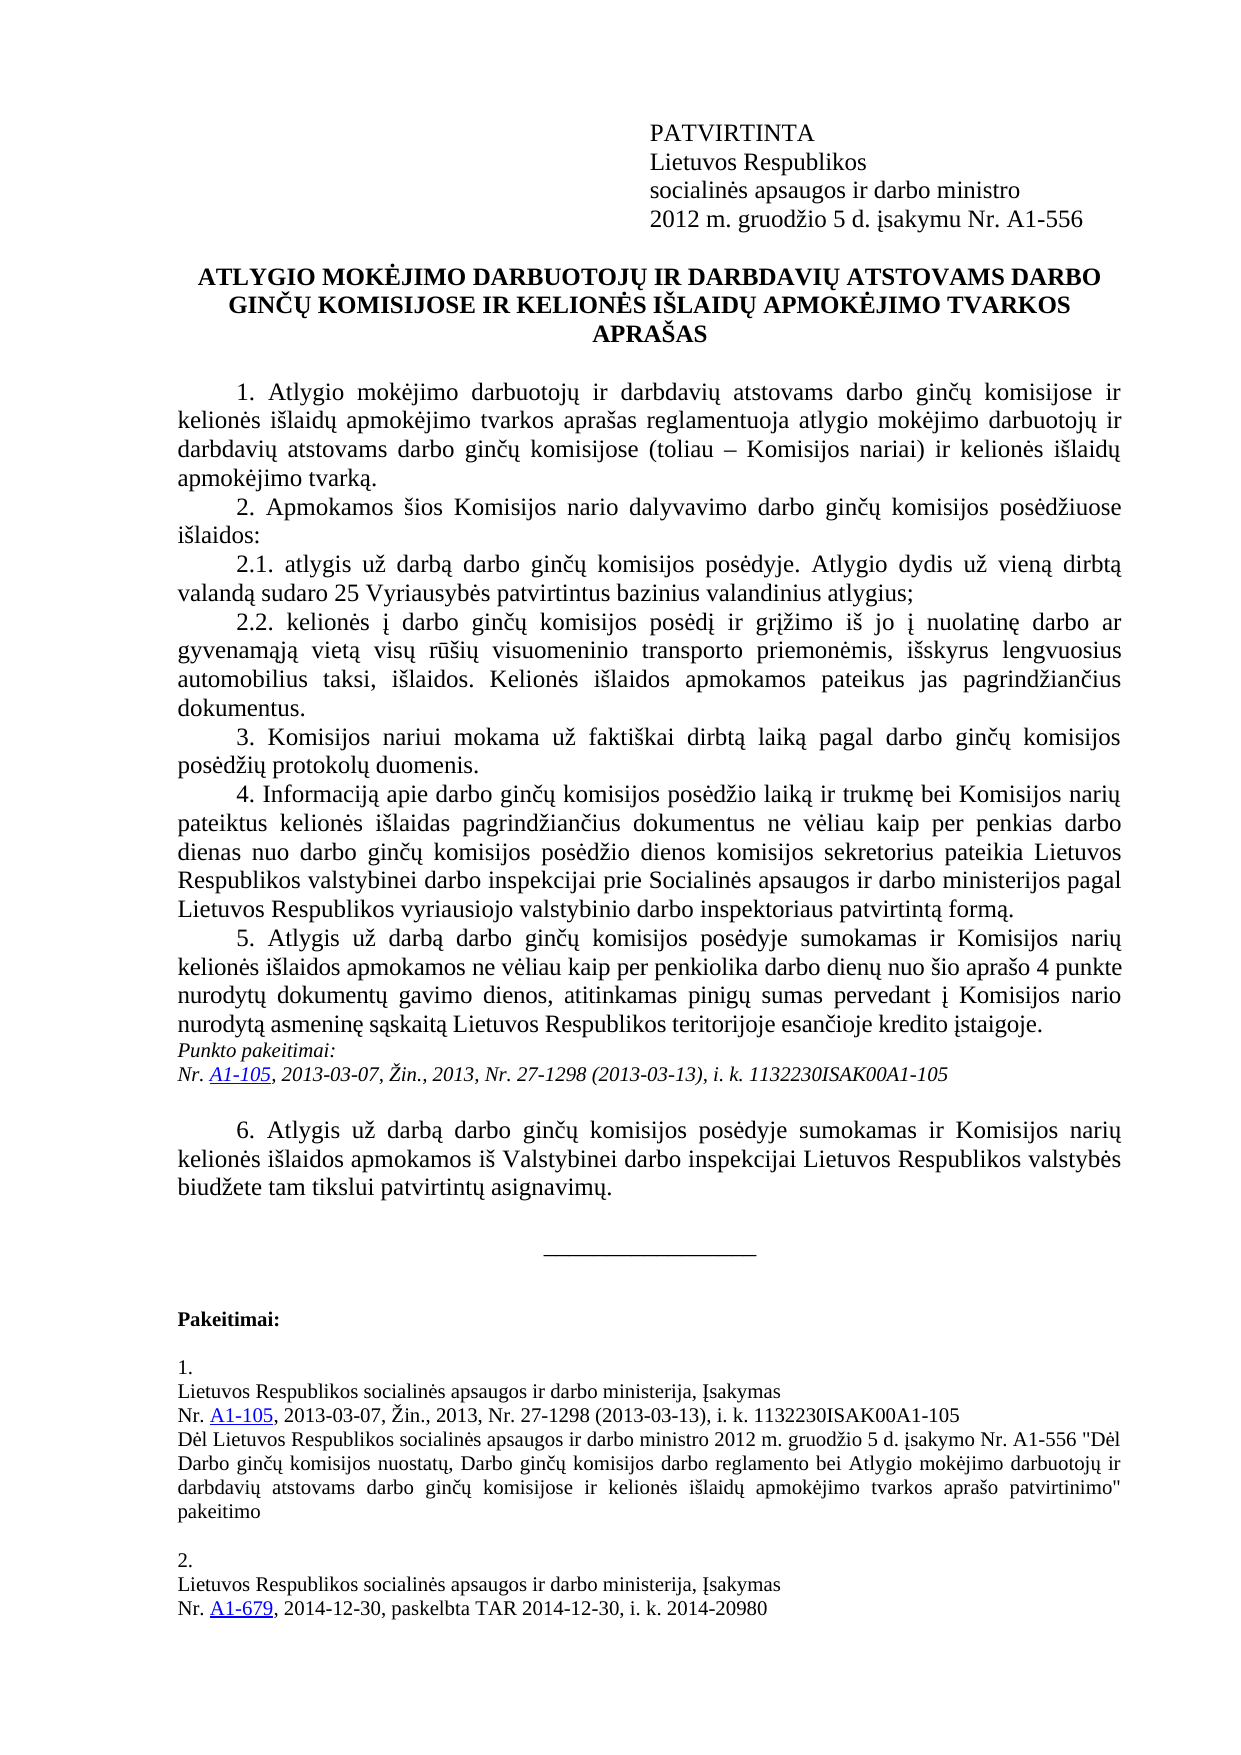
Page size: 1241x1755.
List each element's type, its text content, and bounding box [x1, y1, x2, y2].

text 2.1. atlygis už darbą darbo ginčų komisijos posėdyje. Atlygio dydis už vieną dirbtą valandą sudaro 25 Vyriausybės patvirtintus bazinius valandinius atlygius; [177, 549, 1122, 607]
text 2012 m. gruodžio 5 d. įsakymu Nr. A1-556 [649, 204, 1122, 233]
text socialinės apsaugos ir darbo ministro [649, 176, 1122, 204]
text 3. Komisijos nariui mokama už faktiškai dirbtą laiką pagal darbo ginčų komisijos posėdžių protokolų duomenis. [177, 722, 1122, 779]
text Punkto pakeitimai: [177, 1038, 1122, 1062]
text 1. [177, 1355, 1122, 1379]
text 4. Informaciją apie darbo ginčų komisijos posėdžio laiką ir trukmę bei Komisijos narių pateiktus kelionės išlaidas pagrindžiančius dokumentus ne vėliau kaip per penkias darbo dienas nuo darbo ginčų komisijos posėdžio dienos komisijos sekretorius pateikia Lietuvos Respublikos valstybinei darbo inspekcijai prie Socialinės apsaugos ir darbo ministerijos pagal Lietuvos Respublikos vyriausiojo valstybinio darbo inspektoriaus patvirtintą formą. [177, 779, 1122, 923]
text 2.2. kelionės į darbo ginčų komisijos posėdį ir grįžimo iš jo į nuolatinę darbo ar gyvenamąją vietą visų rūšių visuomeninio transporto priemonėmis, išskyrus lengvuosius automobilius taksi, išlaidos. Kelionės išlaidos apmokamos pateikus jas pagrindžiančius dokumentus. [177, 607, 1122, 722]
text _________________ [177, 1230, 1122, 1259]
text Dėl Lietuvos Respublikos socialinės apsaugos ir darbo ministro 2012 m. gruodžio 5 d. įsakymo Nr. A1-556 "Dėl Darbo ginčų komisijos nuostatų, Darbo ginčų komisijos darbo reglamento bei Atlygio mokėjimo darbuotojų ir darbdavių atstovams darbo ginčų komisijose ir kelionės išlaidų apmokėjimo tvarkos aprašo patvirtinimo" pakeitimo [177, 1427, 1122, 1523]
text ATLYGIO MOKĖJIMO DARBUOTOJŲ IR DARBDAVIŲ ATSTOVAMS DARBO GINČŲ KOMISIJOSE IR KELIONĖS IŠLAIDŲ APMOKĖJIMO TVARKOS APRAŠAS [177, 262, 1122, 348]
text PATVIRTINTA [649, 118, 1122, 147]
text 2. Apmokamos šios Komisijos nario dalyvavimo darbo ginčų komisijos posėdžiuose išlaidos: [177, 492, 1122, 549]
text Nr. A1-105, 2013-03-07, Žin., 2013, Nr. 27-1298 (2013-03-13), i. k. 1132230ISAK00A1-105 [177, 1062, 1122, 1086]
text 2. [177, 1547, 1122, 1572]
text Lietuvos Respublikos socialinės apsaugos ir darbo ministerija, Įsakymas [177, 1572, 1122, 1596]
text 5. Atlygis už darbą darbo ginčų komisijos posėdyje sumokamas ir Komisijos narių kelionės išlaidos apmokamos ne vėliau kaip per penkiolika darbo dienų nuo šio aprašo 4 punkte nurodytų dokumentų gavimo dienos, atitinkamas pinigų sumas pervedant į Komisijos nario nurodytą asmeninę sąskaitą Lietuvos Respublikos teritorijoje esančioje kredito įstaigoje. [177, 923, 1122, 1038]
text Pakeitimai: [177, 1307, 1122, 1331]
text Lietuvos Respublikos socialinės apsaugos ir darbo ministerija, Įsakymas [177, 1379, 1122, 1403]
text 1. Atlygio mokėjimo darbuotojų ir darbdavių atstovams darbo ginčų komisijose ir kelionės išlaidų apmokėjimo tvarkos aprašas reglamentuoja atlygio mokėjimo darbuotojų ir darbdavių atstovams darbo ginčų komisijose (toliau – Komisijos nariai) ir kelionės išlaidų apmokėjimo tvarką. [177, 377, 1122, 492]
text Nr. A1-105, 2013-03-07, Žin., 2013, Nr. 27-1298 (2013-03-13), i. k. 1132230ISAK00A1-105 [177, 1403, 1122, 1427]
text 6. Atlygis už darbą darbo ginčų komisijos posėdyje sumokamas ir Komisijos narių kelionės išlaidos apmokamos iš Valstybinei darbo inspekcijai Lietuvos Respublikos valstybės biudžete tam tikslui patvirtintų asignavimų. [177, 1115, 1122, 1201]
text Nr. A1-679, 2014-12-30, paskelbta TAR 2014-12-30, i. k. 2014-20980 [177, 1596, 1122, 1620]
text Lietuvos Respublikos [649, 147, 1122, 176]
